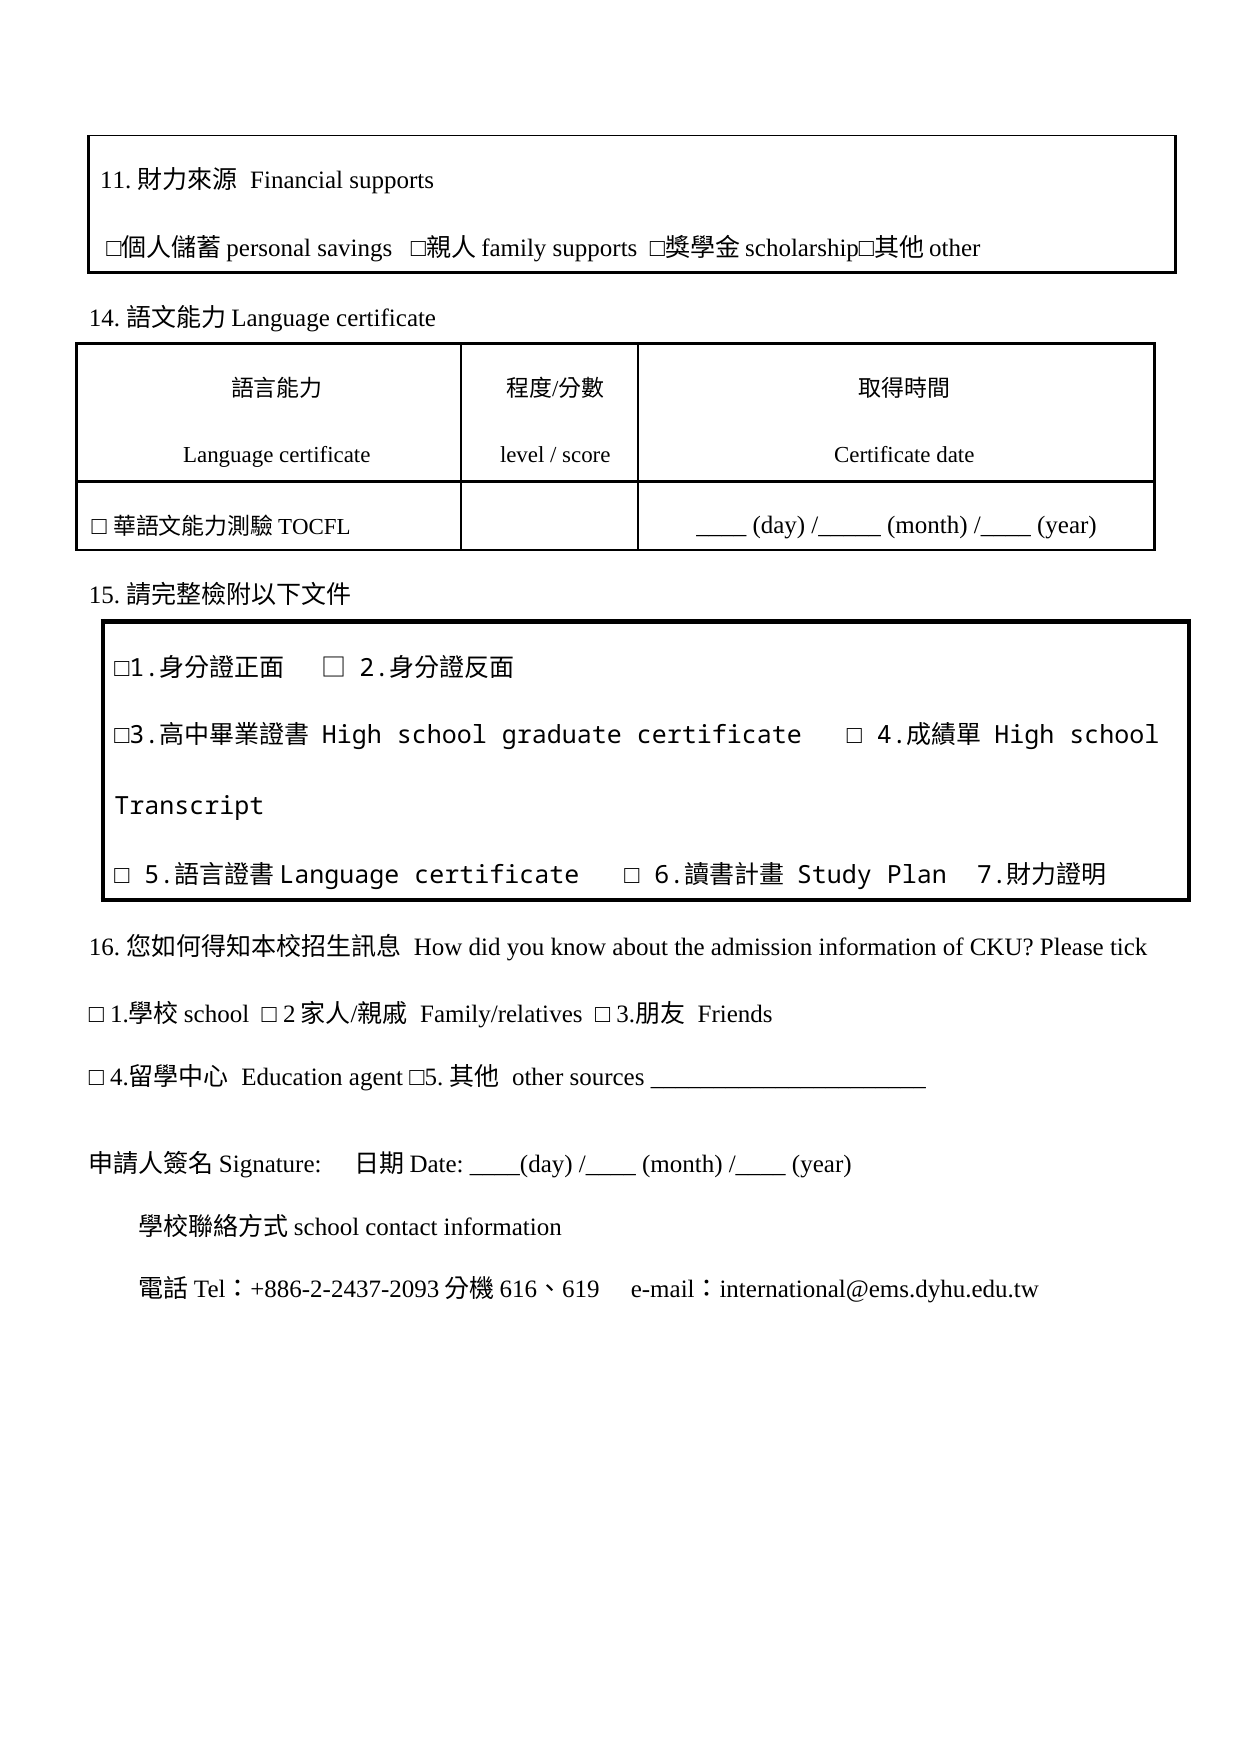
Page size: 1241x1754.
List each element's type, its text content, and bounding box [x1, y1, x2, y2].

table_header 財力來源 Financial supports □個人儲蓄personal savings □親人family supports □獎學金scholarship□其他other [90, 136, 1174, 271]
table_header □1.身分證正面 □ 2.身分證反面 □3.高中畢業證書 High school graduate certificate □ 4.成績單 High school Transcript □ 5.語言證書Language certificate □ 6.讀書計畫 Study Plan 7.財力證明 [105, 624, 1187, 898]
table_header 取得時間 Certificate date [639, 345, 1153, 479]
text 申請人簽名Signature: 日期Date: ____(day) /____ (month) /____ (year) [89, 1120, 1166, 1183]
list 請完整檢附以下文件 [89, 551, 1166, 613]
list 您如何得知本校招生訊息 How did you know about the admission information of CKU? Please tick [89, 902, 1166, 965]
text 電話Tel：+886-2-2437-2093分機616、619 e-mail：international@ems.dyhu.edu.tw [139, 1245, 1166, 1308]
text □ 1.學校school □ 2家人/親戚 Family/relatives □ 3.朋友 Friends [89, 970, 1166, 1033]
table_cell ____ (day) /_____ (month) /____ (year) [639, 483, 1153, 549]
text □ 4.留學中心 Education agent □5. 其他 other sources ______________________ [89, 1033, 1166, 1095]
text 學校聯絡方式school contact information [139, 1183, 1166, 1245]
table_cell □ 華語文能力測驗TOCFL [78, 483, 460, 549]
list 語文能力Language certificate [89, 274, 1166, 337]
table_cell [462, 483, 637, 549]
table_header 語言能力 Language certificate [78, 345, 460, 479]
table_header 程度/分數 level / score [462, 345, 637, 479]
